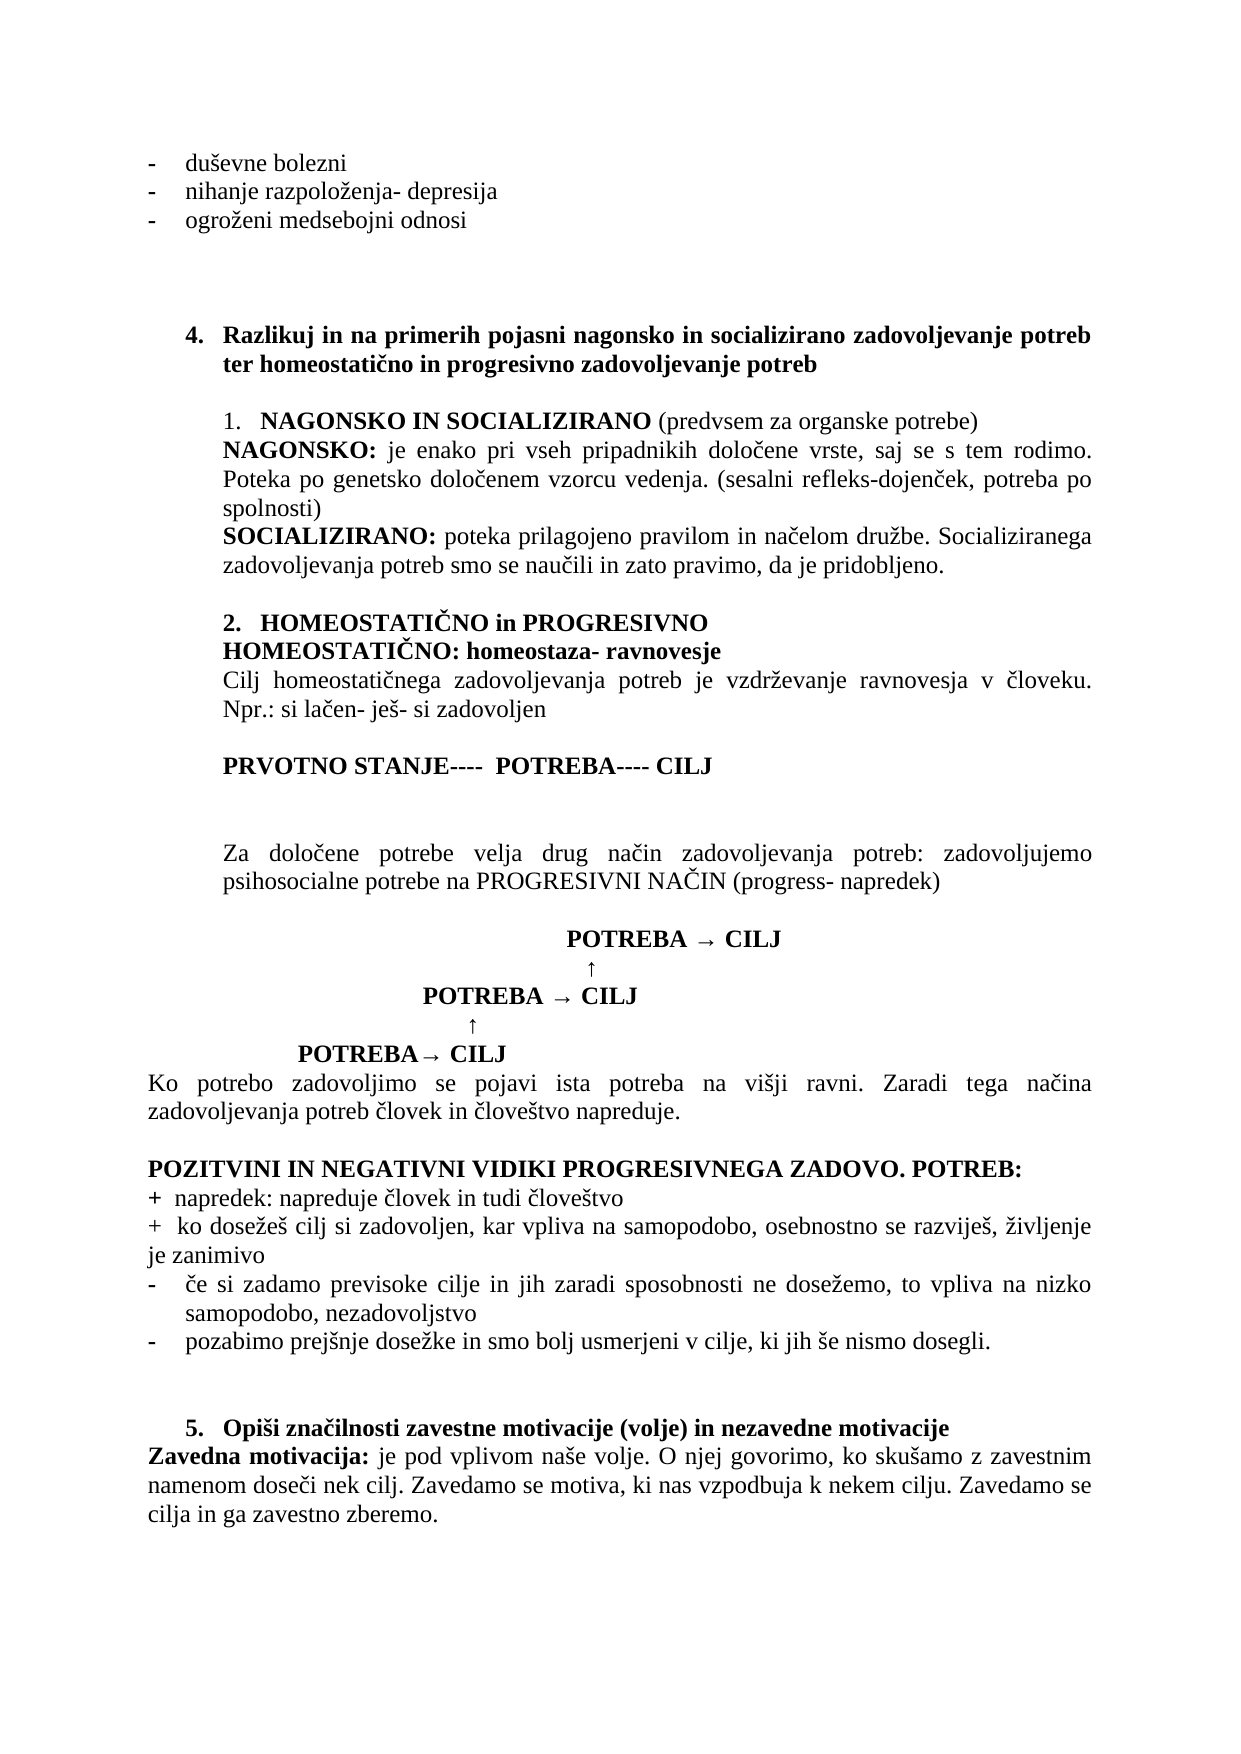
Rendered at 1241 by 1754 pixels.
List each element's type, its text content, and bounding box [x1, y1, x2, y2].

text NAGONSKO: je enako pri vseh pripadnikih določene vrste, saj se s tem rodimo. Poteka po genetsko določenem vzorcu vedenja. (sesalni refleks-dojenček, potreba po spolnosti) [223, 435, 1093, 521]
text Cilj homeostatičnega zadovoljevanja potreb je vzdrževanje ravnovesja v človeku. Npr.: si lačen- ješ- si zadovoljen [223, 665, 1093, 723]
text POTREBA → CILJ [148, 981, 1093, 1010]
list Opiši značilnosti zavestne motivacije (volje) in nezavedne motivacije [185, 1413, 1093, 1441]
list ogroženi medsebojni odnosi [148, 205, 1093, 234]
list HOMEOSTATIČNO in PROGRESIVNO [223, 608, 1093, 636]
list duševne bolezni [148, 148, 1093, 176]
text + ko dosežeš cilj si zadovoljen, kar vpliva na samopodobo, osebnostno se razviješ, življenje je zanimivo [148, 1211, 1093, 1269]
list nihanje razpoloženja- depresija [148, 176, 1093, 205]
text + napredek: napreduje človek in tudi človeštvo [148, 1183, 1093, 1211]
list pozabimo prejšnje dosežke in smo bolj usmerjeni v cilje, ki jih še nismo dosegli. [148, 1326, 1093, 1355]
text POZITVINI IN NEGATIVNI VIDIKI PROGRESIVNEGA ZADOVO. POTREB: [148, 1154, 1093, 1183]
text ↑ [148, 953, 1093, 981]
list Razlikuj in na primerih pojasni nagonsko in socializirano zadovoljevanje potreb ter homeostatično in progresivno zadovoljevanje potreb [185, 320, 1093, 378]
text SOCIALIZIRANO: poteka prilagojeno pravilom in načelom družbe. Socializiranega zadovoljevanja potreb smo se naučili in zato pravimo, da je pridobljeno. [223, 521, 1093, 579]
text POTREBA→ CILJ [148, 1039, 1093, 1068]
text Za določene potrebe velja drug način zadovoljevanja potreb: zadovoljujemo psihosocialne potrebe na PROGRESIVNI NAČIN (progress- napredek) [223, 838, 1093, 895]
text ↑ [148, 1010, 1093, 1039]
text Ko potrebo zadovoljimo se pojavi ista potreba na višji ravni. Zaradi tega načina zadovoljevanja potreb človek in človeštvo napreduje. [148, 1068, 1093, 1125]
list NAGONSKO IN SOCIALIZIRANO (predvsem za organske potrebe) [223, 406, 1093, 435]
list če si zadamo previsoke cilje in jih zaradi sposobnosti ne dosežemo, to vpliva na nizko samopodobo, nezadovoljstvo [148, 1269, 1093, 1326]
text POTREBA → CILJ [148, 924, 1093, 953]
text HOMEOSTATIČNO: homeostaza- ravnovesje [223, 636, 1093, 665]
text PRVOTNO STANJE---- POTREBA---- CILJ [223, 751, 1093, 780]
text Zavedna motivacija: je pod vplivom naše volje. O njej govorimo, ko skušamo z zavestnim namenom doseči nek cilj. Zavedamo se motiva, ki nas vzpodbuja k nekem cilju. Zavedamo se cilja in ga zavestno zberemo. [148, 1441, 1093, 1528]
